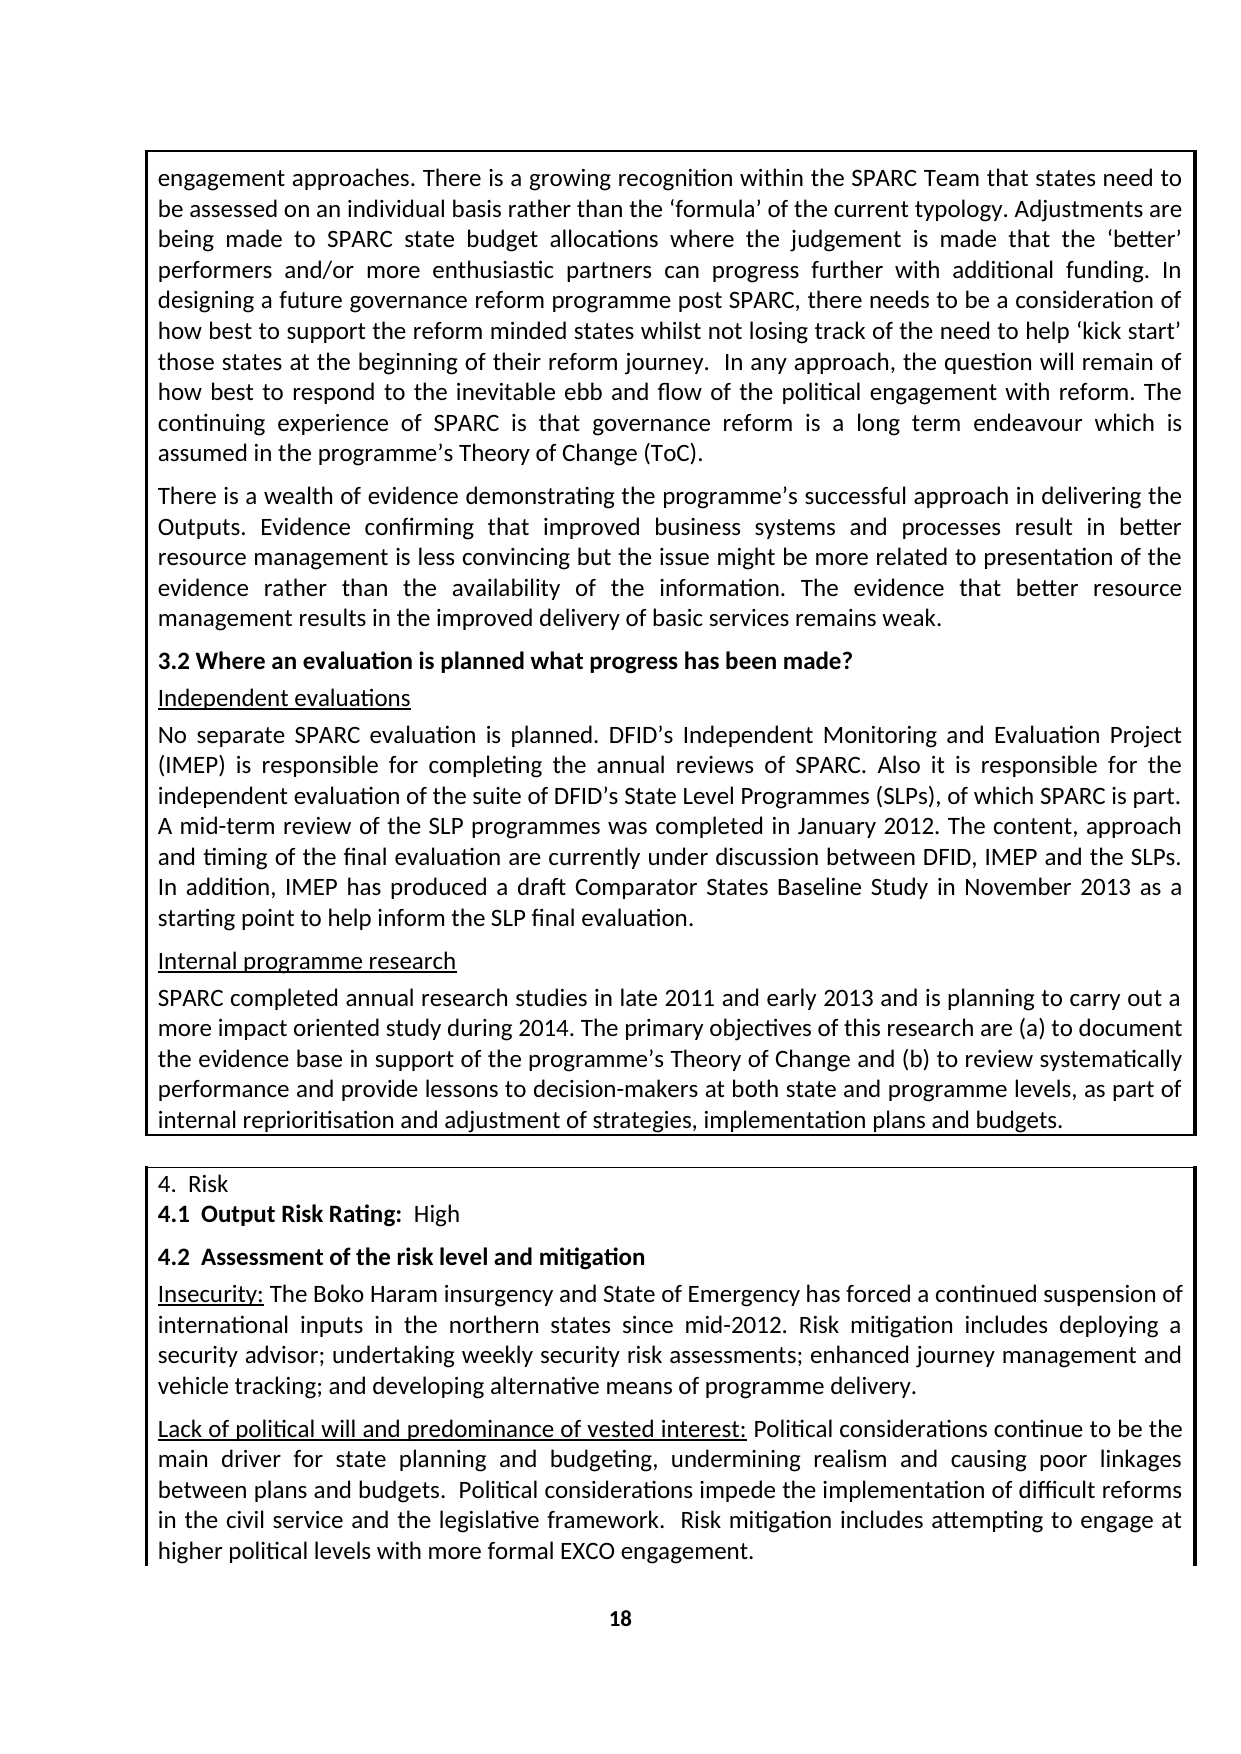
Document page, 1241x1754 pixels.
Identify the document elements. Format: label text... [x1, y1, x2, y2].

table_cell engagement approaches. There is a growing recognition within the SPARC Team that states need to be assessed on an individual basis rather than the ‘formula’ of the current typology. Adjustments are being made to SPARC state budget allocations where the judgement is made that the ‘better’ performers and/or more enthusiastic partners can progress further with additional funding. In designing a future governance reform programme post SPARC, there needs to be a consideration of how best to support the reform minded states whilst not losing track of the need to help ‘kick start’ those states at the beginning of their reform journey. In any approach, the question will remain of how best to respond to the inevitable ebb and flow of the political engagement with reform. The continuing experience of SPARC is that governance reform is a long term endeavour which is assumed in the programme’s Theory of Change (ToC). There is a wealth of evidence demonstrating the programme’s successful approach in delivering the Outputs. Evidence confirming that improved business systems and processes result in better resource management is less convincing but the issue might be more related to presentation of the evidence rather than the availability of the information. The evidence that better resource management results in the improved delivery of basic services remains weak. 3.2 Where an evaluation is planned what progress has been made? Independent evaluations No separate SPARC evaluation is planned. DFID’s Independent Monitoring and Evaluation Project (IMEP) is responsible for completing the annual reviews of SPARC. Also it is responsible for the independent evaluation of the suite of DFID’s State Level Programmes (SLPs), of which SPARC is part. A mid-term review of the SLP programmes was completed in January 2012. The content, approach and timing of the final evaluation are currently under discussion between DFID, IMEP and the SLPs. In addition, IMEP has produced a draft Comparator States Baseline Study in November 2013 as a starting point to help inform the SLP final evaluation. Internal programme research SPARC completed annual research studies in late 2011 and early 2013 and is planning to carry out a more impact oriented study during 2014. The primary objectives of this research are (a) to document the evidence base in support of the programme’s Theory of Change and (b) to review systematically performance and provide lessons to decision-makers at both state and programme levels, as part of internal reprioritisation and adjustment of strategies, implementation plans and budgets. [148, 152, 1193, 1134]
table_cell 4.1 Output Risk Rating: High 4.2 Assessment of the risk level and mitigation Insecurity: The Boko Haram insurgency and State of Emergency has forced a continued suspension of international inputs in the northern states since mid-2012. Risk mitigation includes deploying a security advisor; undertaking weekly security risk assessments; enhanced journey management and vehicle tracking; and developing alternative means of programme delivery. Lack of political will and predominance of vested interest: Political considerations continue to be the main driver for state planning and budgeting, undermining realism and causing poor linkages between plans and budgets. Political considerations impede the implementation of difficult reforms in the civil service and the legislative framework. Risk mitigation includes attempting to engage at higher political levels with more formal EXCO engagement. [148, 1199, 1193, 1566]
table_header 4. Risk [148, 1168, 1193, 1198]
